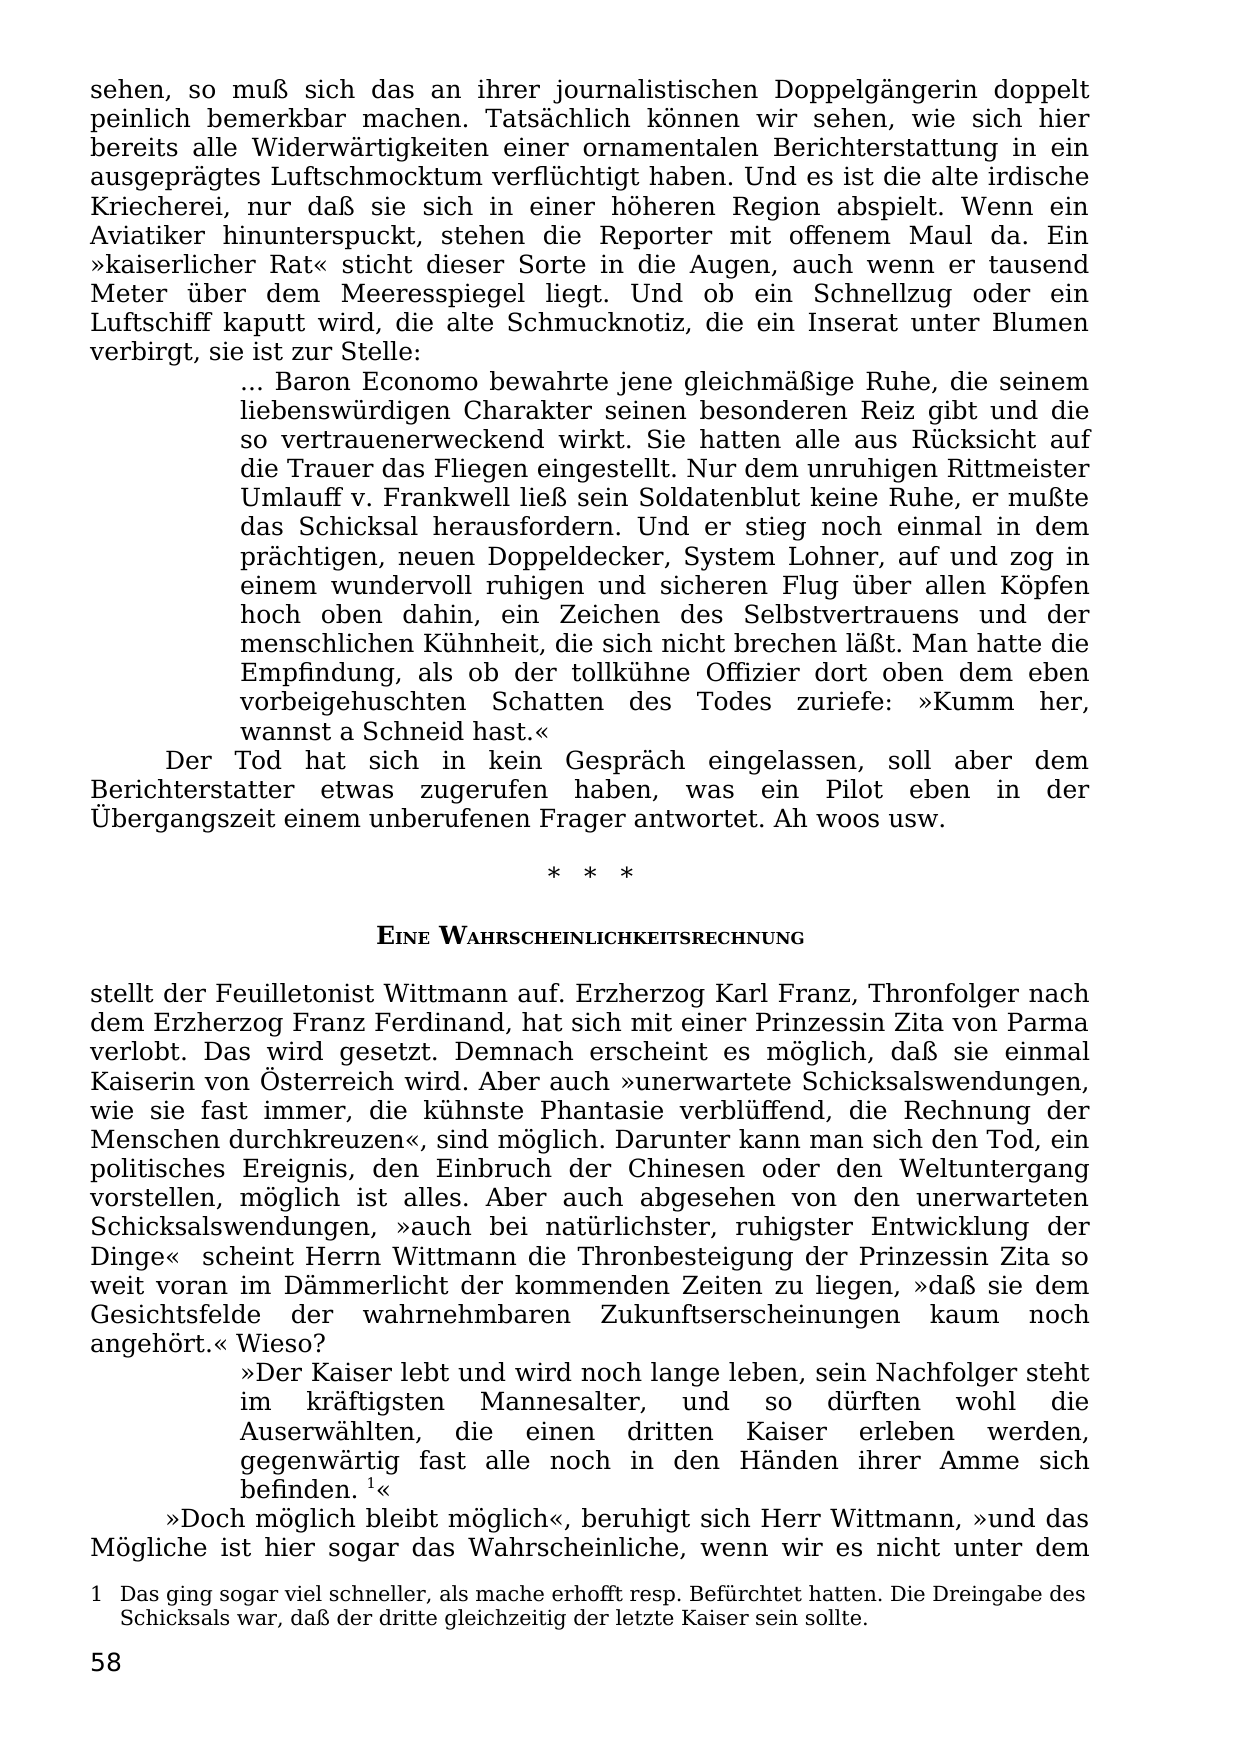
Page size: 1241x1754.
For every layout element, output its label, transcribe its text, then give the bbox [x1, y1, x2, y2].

text stellt der Feuilletonist Wittmann auf. Erzherzog Karl Franz, Thronfolger nach dem Erzherzog Franz Ferdinand, hat sich mit einer Prinzessin Zita von Parma verlobt. Das wird gesetzt. Demnach erscheint es möglich, daß sie einmal Kaiserin von Österreich wird. Aber auch »unerwartete Schicksalswendungen, wie sie fast immer, die kühnste Phantasie verblüffend, die Rechnung der Menschen durchkreuzen«, sind möglich. Darunter kann man sich den Tod, ein politisches Ereignis, den Einbruch der Chinesen oder den Weltuntergang vorstellen, möglich ist alles. Aber auch abgesehen von den unerwarteten Schicksalswendungen, »auch bei natürlichster, ruhigster Entwicklung der Dinge« scheint Herrn Wittmann die Thronbesteigung der Prinzessin Zita so weit voran im Dämmerlicht der kommenden Zeiten zu liegen, »daß sie dem Gesichts­felde der wahrnehmbaren Zukunftserscheinungen kaum noch angehört.« Wieso? [90, 979, 1091, 1358]
text Das ging sogar viel schneller, als mache erhofft resp. Befürchtet hatten. Die Dreingabe des Schicksals war, daß der dritte gleichzeitig der letzte Kaiser sein sollte. [90, 1582, 1091, 1631]
text sehen, so muß sich das an ihrer journalistischen Doppelgängerin doppelt peinlich bemerkbar machen. Tatsächlich können wir sehen, wie sich hier bereits alle Widerwärtigkeiten einer ornamentalen Berichterstattung in ein ausgeprägtes Luftschmocktum verflüchtigt haben. Und es ist die alte irdische Kriecherei, nur daß sie sich in einer höheren Region abspielt. Wenn ein Aviatiker hinunterspuckt, stehen die Reporter mit offenem Maul da. Ein »kaiserlicher Rat« sticht dieser Sorte in die Augen, auch wenn er tausend Meter über dem Meeresspiegel liegt. Und ob ein Schnellzug oder ein Luftschiff kaputt wird, die alte Schmucknotiz, die ein Inserat unter Blumen verbirgt, sie ist zur Stelle: [90, 75, 1091, 367]
text ... Baron Economo bewahrte jene gleichmäßige Ruhe, die seinem liebenswürdigen Charakter seinen besonderen Reiz gibt und die so vertrauenerweckend wirkt. Sie hatten alle aus Rücksicht auf die Trauer das Fliegen eingestellt. Nur dem unruhigen Rittmeister Umlauff v. Frankwell ließ sein Soldatenblut keine Ruhe, er mußte das Schicksal herausfordern. Und er stieg noch einmal in dem prächtigen, neuen Doppeldecker, System Lohner, auf und zog in einem wundervoll ruhigen und sicheren Flug über allen Köpfen hoch oben dahin, ein Zeichen des Selbstvertrauens und der menschlichen Kühnheit, die sich nicht brechen läßt. Man hatte die Empfindung, als ob der tollkühne Offizier dort oben dem eben vorbeigehuschten Schatten des Todes zuriefe: »Kumm her, wannst a Schneid hast.« [240, 367, 1091, 746]
text Eine Wahrscheinlichkeitsrechnung [90, 892, 1091, 950]
text Der Tod hat sich in kein Gespräch eingelassen, soll aber dem Berichterstatter etwas zugerufen haben, was ein Pilot eben in der Übergangszeit einem unberufenen Frager antwortet. Ah woos usw. [90, 746, 1091, 833]
text »Der Kaiser lebt und wird noch lange leben, sein Nachfolger steht im kräftigsten Mannesalter, und so dürften wohl die Auserwählten, die einen dritten Kaiser erleben werden, gegenwärtig fast alle noch in den Händen ihrer Amme sich befinden. « [240, 1358, 1091, 1504]
text * * * [90, 862, 1091, 892]
text »Doch möglich bleibt möglich«, beruhigt sich Herr Wittmann, »und das Mögliche ist hier sogar das Wahrscheinliche, wenn wir es nicht unter dem [90, 1504, 1091, 1562]
